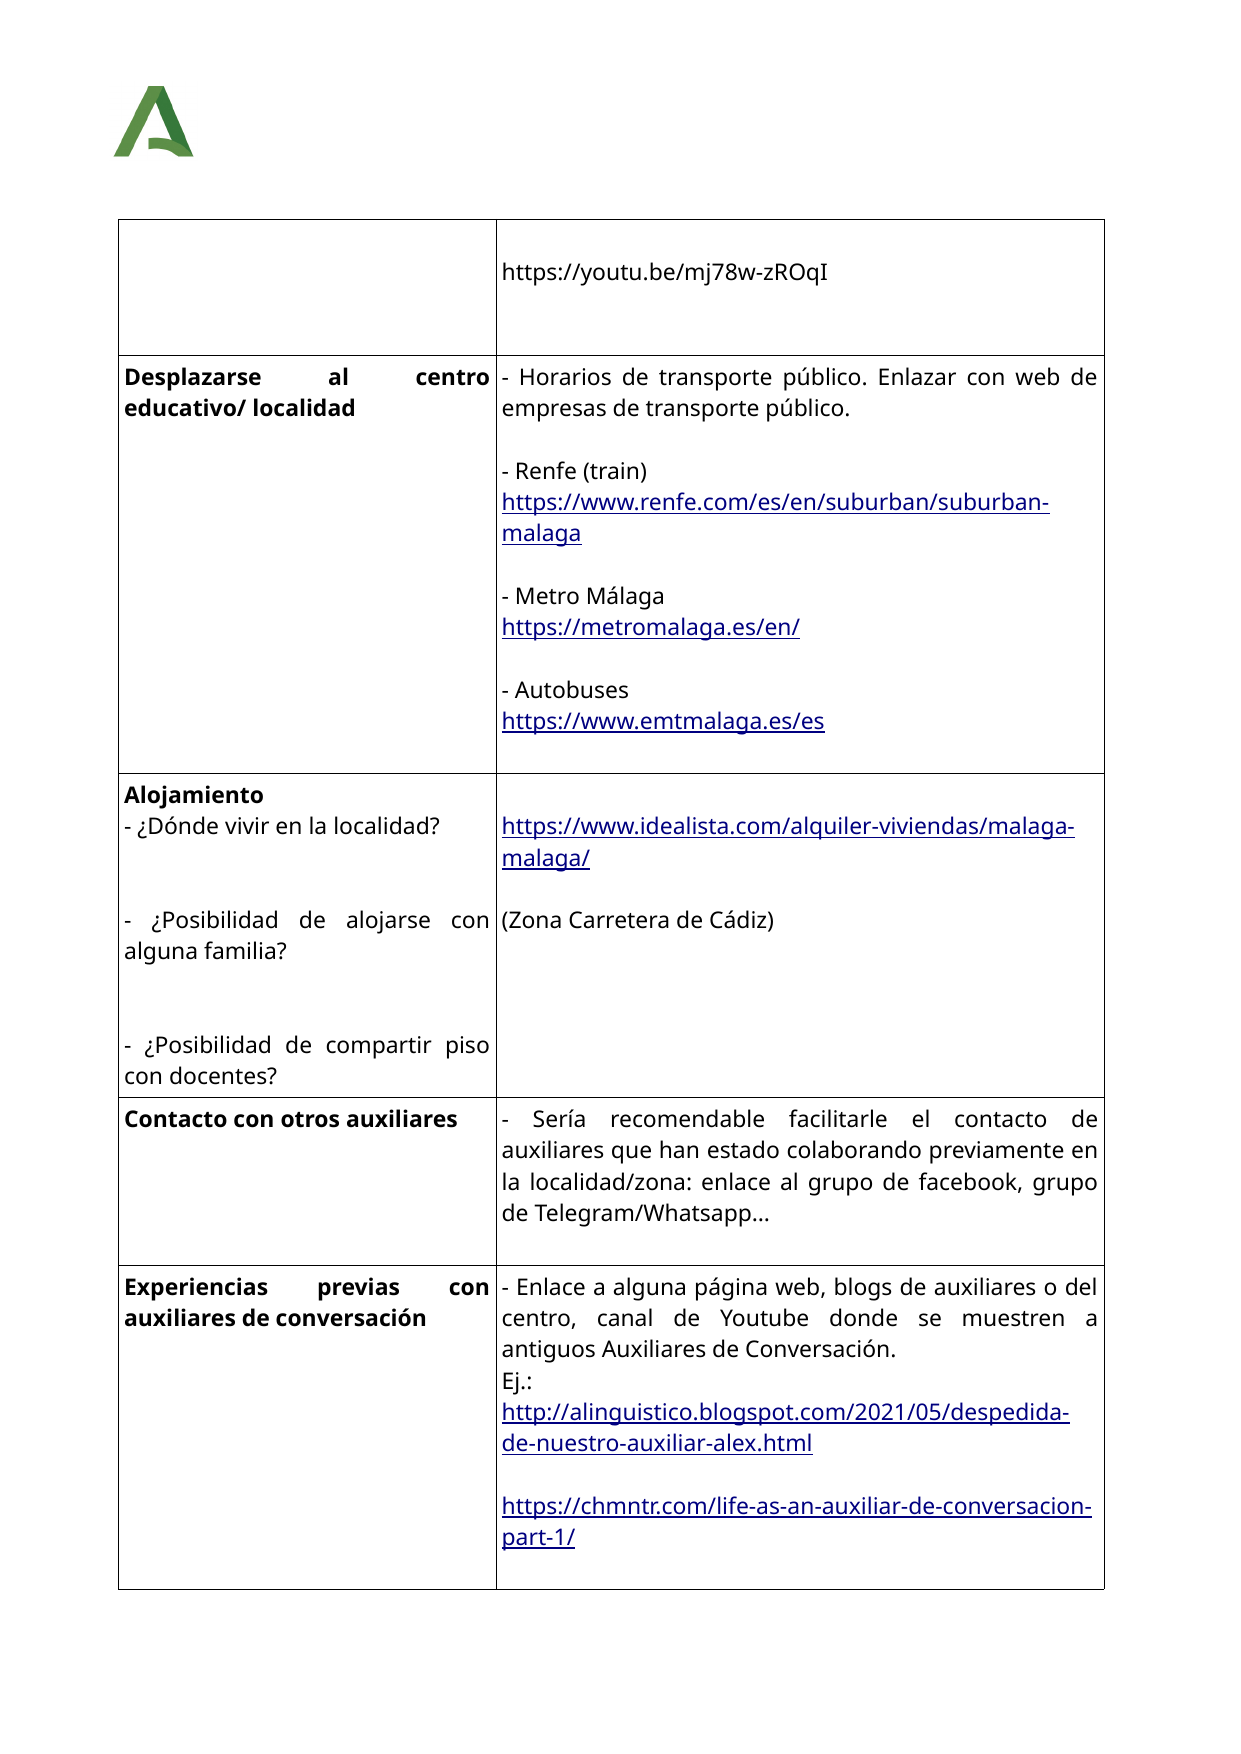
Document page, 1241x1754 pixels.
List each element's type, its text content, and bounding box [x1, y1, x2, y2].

picture [109, 81, 198, 161]
table_cell Desplazarse al centro educativo/ localidad [119, 356, 496, 773]
table_cell Alojamiento - ¿Dónde vivir en la localidad? - ¿Posibilidad de alojarse con alguna familia? - ¿Posibilidad de compartir piso con docentes? [119, 774, 496, 1097]
table_cell [119, 220, 496, 355]
table_cell - Sería recomendable facilitarle el contacto de auxiliares que han estado colaborando previamente en la localidad/zona: enlace al grupo de facebook, grupo de Telegram/Whatsapp… [497, 1098, 1104, 1265]
table_cell Experiencias previas con auxiliares de conversación [119, 1266, 496, 1589]
table_cell - Horarios de transporte público. Enlazar con web de empresas de transporte público. - Renfe (train) https://www.renfe.com/es/en/suburban/suburban-malaga - Metro Málaga https://metromalaga.es/en/ - Autobuses https://www.emtmalaga.es/es [497, 356, 1104, 773]
table_cell https://youtu.be/mj78w-zROqI [497, 220, 1104, 355]
table_cell Contacto con otros auxiliares [119, 1098, 496, 1265]
table_cell - Enlace a alguna página web, blogs de auxiliares o del centro, canal de Youtube donde se muestren a antiguos Auxiliares de Conversación. Ej.: http://alinguistico.blogspot.com/2021/05/despedida-de-nuestro-auxiliar-alex.html https://chmntr.com/life-as-an-auxiliar-de-conversacion-part-1/ [497, 1266, 1104, 1589]
table_cell https://www.idealista.com/alquiler-viviendas/malaga-malaga/ (Zona Carretera de Cádiz) [497, 774, 1104, 1097]
